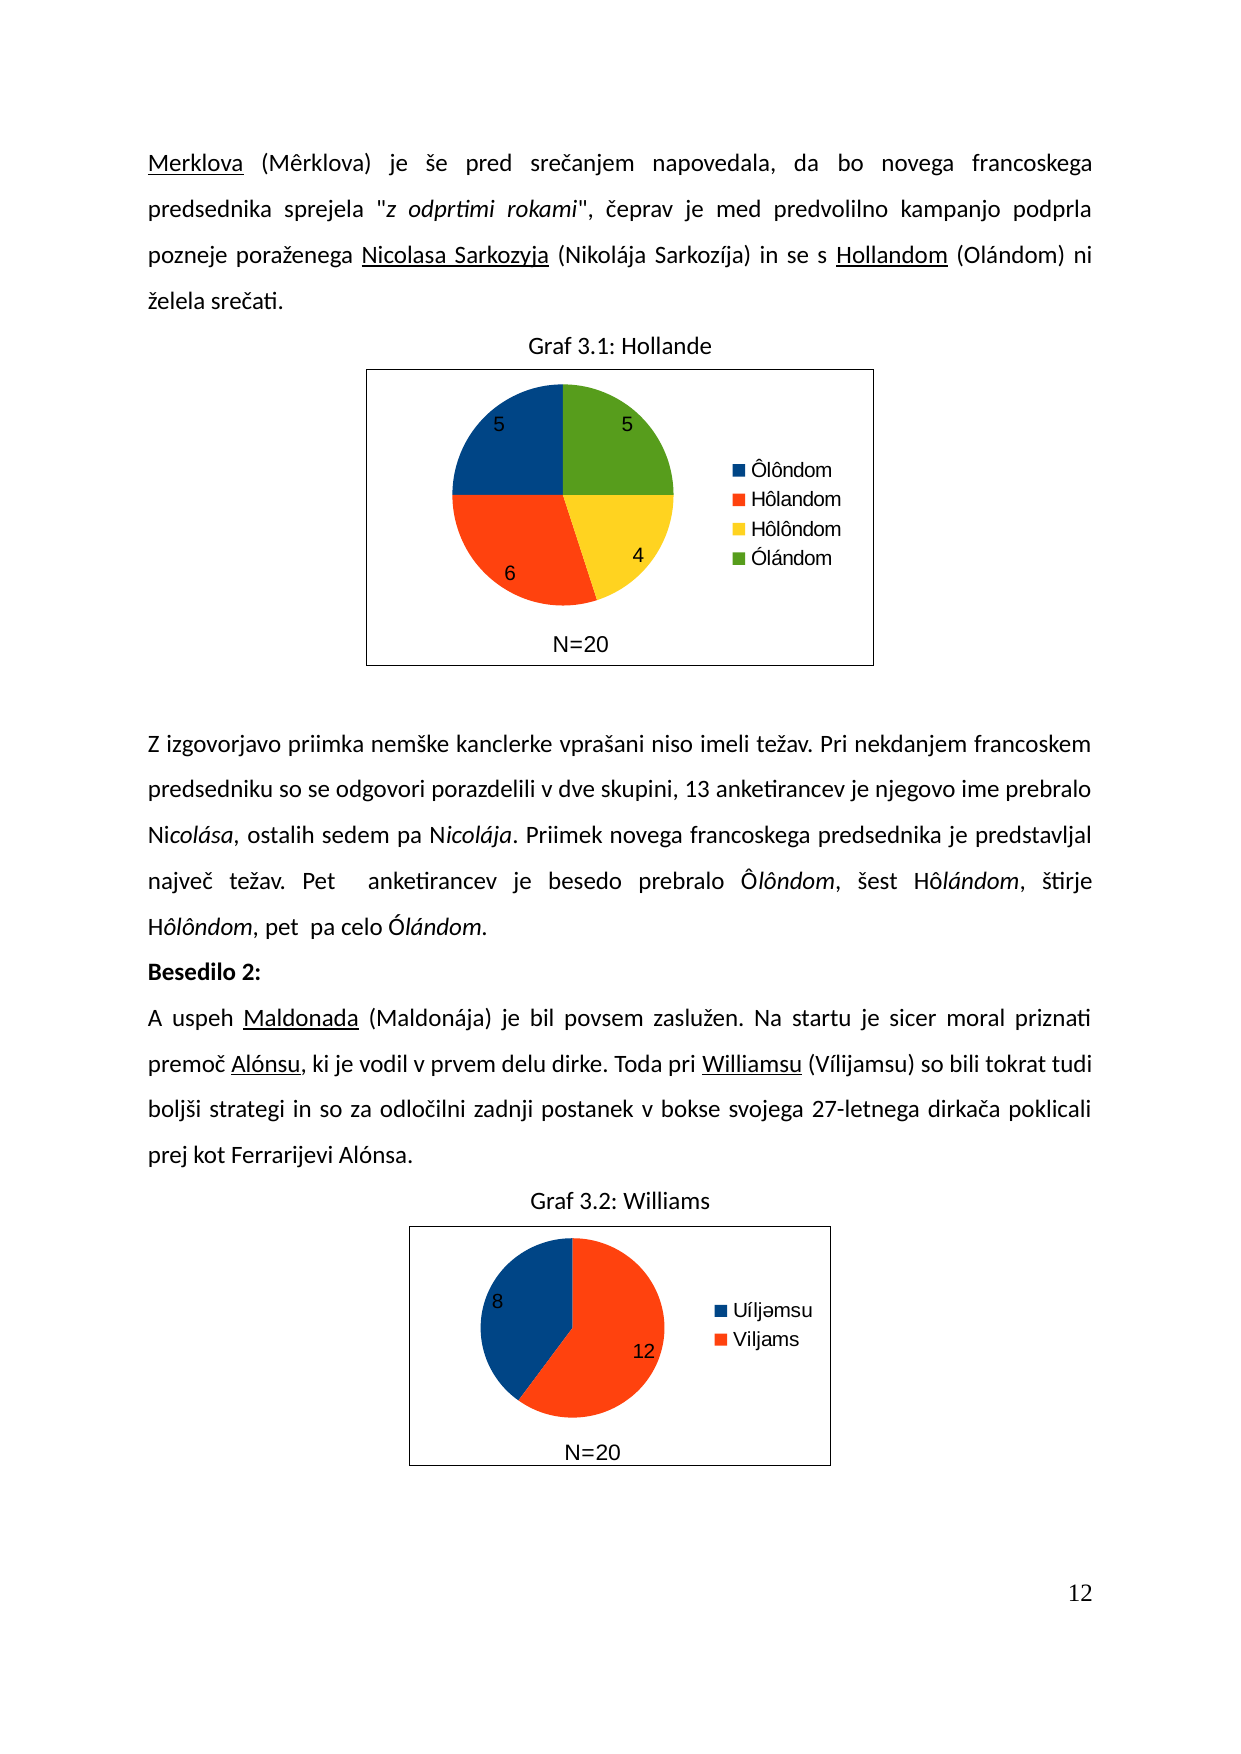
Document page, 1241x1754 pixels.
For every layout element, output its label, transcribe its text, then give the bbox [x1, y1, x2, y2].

text Besedilo 2: [148, 956, 1093, 987]
text Graf 3.2: Williams [148, 1185, 1093, 1216]
text Z izgovorjavo priimka nemške kanclerke vprašani niso imeli težav. Pri nekdanjem francoskem predsedniku so se odgovori porazdelili v dve skupini, 13 anketirancev je njegovo ime prebralo Nicolása, ostalih sedem pa Nicolája. Priimek novega francoskega predsednika je predstavljal največ težav. Pet anketirancev je besedo prebralo Ôlôndom, šest Hôlándom, štirje Hôlôndom, pet pa celo Ólándom. [148, 728, 1093, 941]
text Graf 3.1: Hollande [148, 331, 1093, 361]
text Merklova (Mêrklova) je še pred srečanjem napovedala, da bo novega francoskega predsednika sprejela "z odprtimi rokami", čeprav je med predvolilno kampanjo podprla pozneje poraženega Nicolasa Sarkozyja (Nikolája Sarkozíja) in se s Hollandom (Olándom) ni želela srečati. [148, 148, 1093, 315]
text A uspeh Maldonada (Maldonája) je bil povsem zaslužen. Na startu je sicer moral priznati premoč Alónsu, ki je vodil v prvem delu dirke. Toda pri Williamsu (Vílijamsu) so bili tokrat tudi boljši strategi in so za odločilni zadnji postanek v bokse svojega 27-letnega dirkača poklicali prej kot Ferrarijevi Alónsa. [148, 1002, 1093, 1170]
